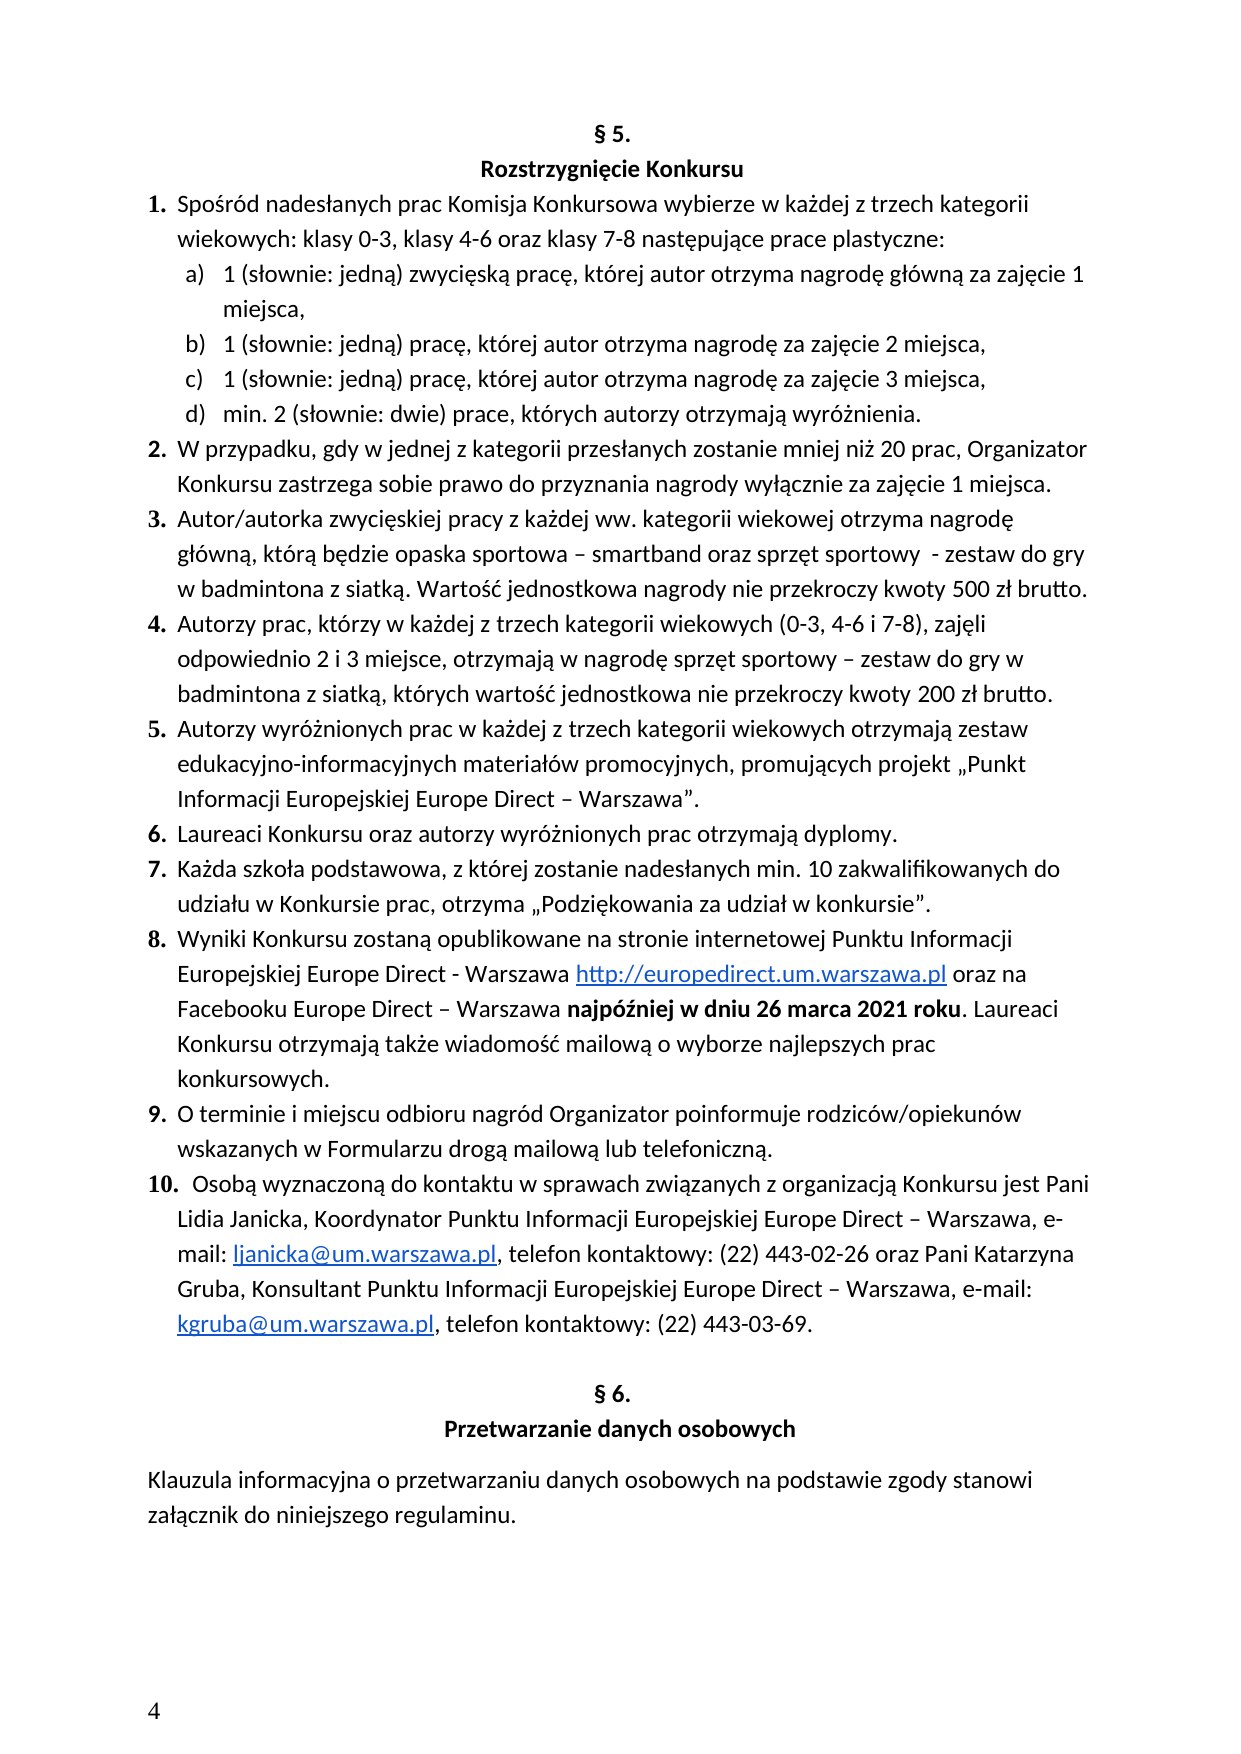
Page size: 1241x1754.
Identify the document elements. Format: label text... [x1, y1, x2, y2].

list Autorzy wyróżnionych prac w każdej z trzech kategorii wiekowych otrzymają zestaw edukacyjno-informacyjnych materiałów promocyjnych, promujących projekt „Punkt Informacji Europejskiej Europe Direct – Warszawa”. [148, 713, 1093, 814]
list 1 (słownie: jedną) zwycięską pracę, której autor otrzyma nagrodę główną za zajęcie 1 miejsca, [185, 258, 1093, 324]
list O terminie i miejscu odbioru nagród Organizator poinformuje rodziców/opiekunów wskazanych w Formularzu drogą mailową lub telefoniczną. [148, 1098, 1093, 1164]
list Wyniki Konkursu zostaną opublikowane na stronie internetowej Punktu Informacji Europejskiej Europe Direct - Warszawa http://europedirect.um.warszawa.pl oraz na Facebooku Europe Direct – Warszawa najpóźniej w dniu 26 marca 2021 roku. Laureaci Konkursu otrzymają także wiadomość mailową o wyborze najlepszych prac konkursowych. [148, 923, 1093, 1094]
list Każda szkoła podstawowa, z której zostanie nadesłanych min. 10 zakwalifikowanych do udziału w Konkursie prac, otrzyma „Podziękowania za udział w konkursie”. [148, 853, 1093, 919]
text Przetwarzanie danych osobowych [148, 1413, 1093, 1444]
text Klauzula informacyjna o przetwarzaniu danych osobowych na podstawie zgody stanowi załącznik do niniejszego regulaminu. [148, 1464, 1093, 1529]
list Autor/autorka zwycięskiej pracy z każdej ww. kategorii wiekowej otrzyma nagrodę główną, którą będzie opaska sportowa – smartband oraz sprzęt sportowy - zestaw do gry w badmintona z siatką. Wartość jednostkowa nagrody nie przekroczy kwoty 500 zł brutto. [148, 503, 1093, 604]
text Rozstrzygnięcie Konkursu [148, 153, 1077, 184]
list Laureaci Konkursu oraz autorzy wyróżnionych prac otrzymają dyplomy. [148, 818, 1093, 849]
text § 6. [148, 1378, 1077, 1409]
list Spośród nadesłanych prac Komisja Konkursowa wybierze w każdej z trzech kategorii wiekowych: klasy 0-3, klasy 4-6 oraz klasy 7-8 następujące prace plastyczne: [148, 188, 1093, 254]
list 1 (słownie: jedną) pracę, której autor otrzyma nagrodę za zajęcie 2 miejsca, [185, 328, 1093, 359]
list Autorzy prac, którzy w każdej z trzech kategorii wiekowych (0-3, 4-6 i 7-8), zajęli odpowiednio 2 i 3 miejsce, otrzymają w nagrodę sprzęt sportowy – zestaw do gry w badmintona z siatką, których wartość jednostkowa nie przekroczy kwoty 200 zł brutto. [148, 608, 1093, 709]
list min. 2 (słownie: dwie) prace, których autorzy otrzymają wyróżnienia. [185, 398, 1093, 429]
list 1 (słownie: jedną) pracę, której autor otrzyma nagrodę za zajęcie 3 miejsca, [185, 363, 1093, 394]
text § 5. [148, 118, 1077, 149]
list Osobą wyznaczoną do kontaktu w sprawach związanych z organizacją Konkursu jest Pani Lidia Janicka, Koordynator Punktu Informacji Europejskiej Europe Direct – Warszawa, e-mail: ljanicka@um.warszawa.pl, telefon kontaktowy: (22) 443-02-26 oraz Pani Katarzyna Gruba, Konsultant Punktu Informacji Europejskiej Europe Direct – Warszawa, e-mail: kgruba@um.warszawa.pl, telefon kontaktowy: (22) 443-03-69. [148, 1168, 1093, 1339]
list W przypadku, gdy w jednej z kategorii przesłanych zostanie mniej niż 20 prac, Organizator Konkursu zastrzega sobie prawo do przyznania nagrody wyłącznie za zajęcie 1 miejsca. [148, 433, 1093, 499]
